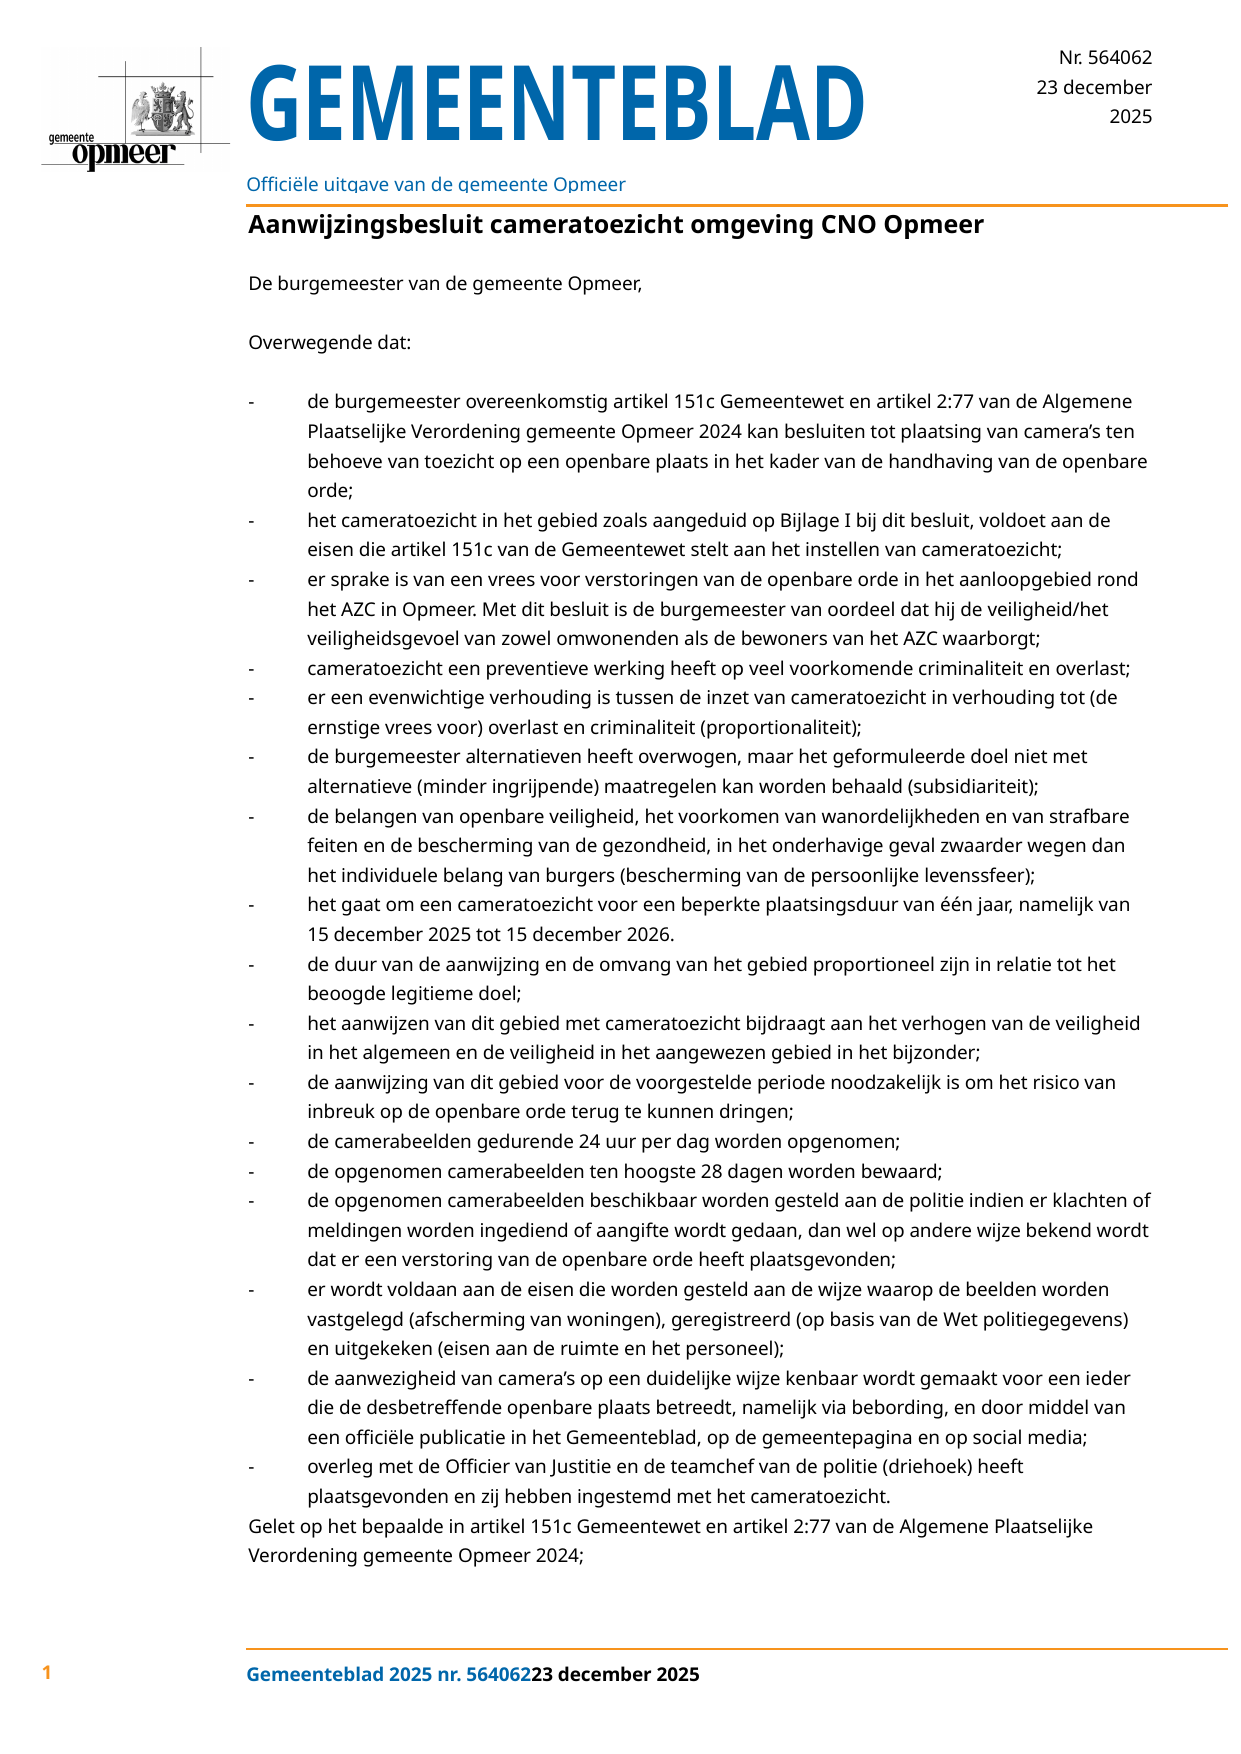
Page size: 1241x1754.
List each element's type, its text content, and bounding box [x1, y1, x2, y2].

list de belangen van openbare veiligheid, het voorkomen van wanordelijkheden en van strafbare feiten en de bescherming van de gezondheid, in het onderhavige geval zwaarder wegen dan het individuele belang van burgers (bescherming van de persoonlijke levenssfeer); [248, 803, 1152, 888]
list het cameratoezicht in het gebied zoals aangeduid op Bijlage I bij dit besluit, voldoet aan de eisen die artikel 151c van de Gemeentewet stelt aan het instellen van cameratoezicht; [248, 507, 1152, 562]
text Aanwijzingsbesluit cameratoezicht omgeving CNO Opmeer [248, 207, 1152, 241]
text De burgemeester van de gemeente Opmeer, [248, 270, 1152, 296]
list de camerabeelden gedurende 24 uur per dag worden opgenomen; [248, 1128, 1152, 1154]
list de burgemeester alternatieven heeft overwogen, maar het geformuleerde doel niet met alternatieve (minder ingrijpende) maatregelen kan worden behaald (subsidiariteit); [248, 744, 1152, 799]
list het gaat om een cameratoezicht voor een beperkte plaatsingsduur van één jaar, namelijk van 15 december 2025 tot 15 december 2026. [248, 892, 1152, 947]
list er een evenwichtige verhouding is tussen de inzet van cameratoezicht in verhouding tot (de ernstige vrees voor) overlast en criminaliteit (proportionaliteit); [248, 684, 1152, 740]
list de aanwezigheid van camera’s op een duidelijke wijze kenbaar wordt gemaakt voor een ieder die de desbetreffende openbare plaats betreedt, namelijk via bebording, en door middel van een officiële publicatie in het Gemeenteblad, op de gemeentepagina en op social media; [248, 1365, 1152, 1450]
list de opgenomen camerabeelden beschikbaar worden gesteld aan de politie indien er klachten of meldingen worden ingediend of aangifte wordt gedaan, dan wel op andere wijze bekend wordt dat er een verstoring van de openbare orde heeft plaatsgevonden; [248, 1187, 1152, 1272]
list er wordt voldaan aan de eisen die worden gesteld aan de wijze waarop de beelden worden vastgelegd (afscherming van woningen), geregistreerd (op basis van de Wet politiegegevens) en uitgekeken (eisen aan de ruimte en het personeel); [248, 1276, 1152, 1361]
text Gelet op het bepaalde in artikel 151c Gemeentewet en artikel 2:77 van de Algemene Plaatselijke Verordening gemeente Opmeer 2024; [248, 1513, 1152, 1568]
list de opgenomen camerabeelden ten hoogste 28 dagen worden bewaard; [248, 1158, 1152, 1183]
list cameratoezicht een preventieve werking heeft op veel voorkomende criminaliteit en overlast; [248, 655, 1152, 681]
text Overwegende dat: [248, 329, 1152, 355]
list het aanwijzen van dit gebied met cameratoezicht bijdraagt aan het verhogen van de veiligheid in het algemeen en de veiligheid in het aangewezen gebied in het bijzonder; [248, 1010, 1152, 1065]
list de burgemeester overeenkomstig artikel 151c Gemeentewet en artikel 2:77 van de Algemene Plaatselijke Verordening gemeente Opmeer 2024 kan besluiten tot plaatsing van camera’s ten behoeve van toezicht op een openbare plaats in het kader van de handhaving van de openbare orde; [248, 389, 1152, 503]
list er sprake is van een vrees voor verstoringen van de openbare orde in het aanloopgebied rond het AZC in Opmeer. Met dit besluit is de burgemeester van oordeel dat hij de veiligheid/het veiligheidsgevoel van zowel omwonenden als de bewoners van het AZC waarborgt; [248, 566, 1152, 651]
list de aanwijzing van dit gebied voor de voorgestelde periode noodzakelijk is om het risico van inbreuk op de openbare orde terug te kunnen dringen; [248, 1069, 1152, 1124]
list de duur van de aanwijzing en de omvang van het gebied proportioneel zijn in relatie tot het beoogde legitieme doel; [248, 951, 1152, 1006]
picture [41, 47, 231, 172]
list overleg met de Officier van Justitie en de teamchef van de politie (driehoek) heeft plaatsgevonden en zij hebben ingestemd met het cameratoezicht. [248, 1454, 1152, 1509]
